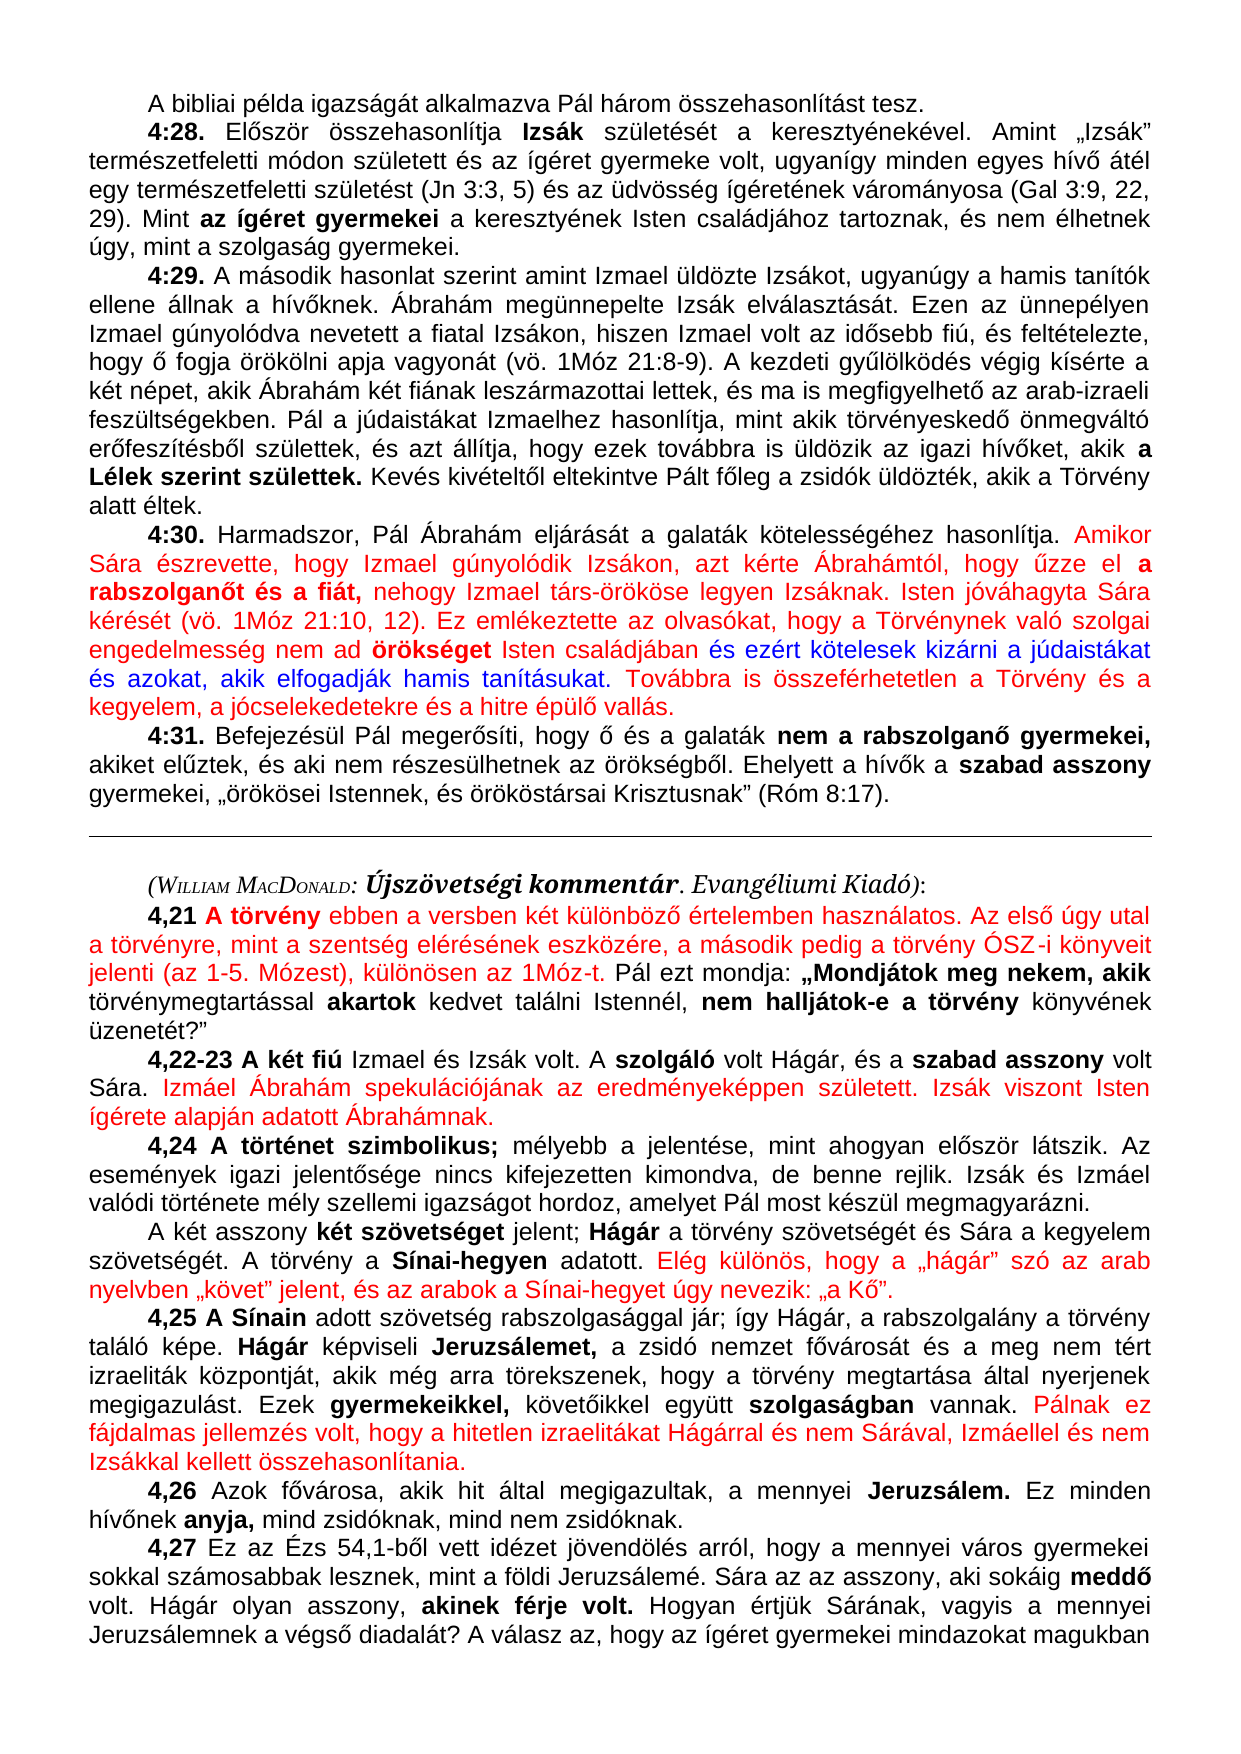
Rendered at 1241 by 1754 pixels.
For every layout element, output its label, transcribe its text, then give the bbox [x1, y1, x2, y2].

text A két asszony két szövetséget jelent; Hágár a törvény szövetségét és Sára a kegyelem szövetségét. A törvény a Sínai-hegyen adatott. Elég különös, hogy a „hágár” szó az arab nyelvben „követ” jelent, és az arabok a Sínai-hegyet úgy nevezik: „a Kő”. [88, 1217, 1152, 1303]
text 4,27 Ez az Ézs 54,1-ből vett idézet jövendölés arról, hogy a mennyei város gyermekei sokkal számosabbak lesznek, mint a földi Jeruzsálemé. Sára az az asszony, aki sokáig meddő volt. Hágár olyan asszony, akinek férje volt. Hogyan értjük Sárának, vagyis a mennyei Jeruzsálemnek a végső diadalát? A válasz az, hogy az ígéret gyermekei mindazokat magukban [88, 1533, 1152, 1648]
text 4:28. Először összehasonlítja Izsák születését a keresztyénekével. Amint „Izsák” természetfeletti módon született és az ígéret gyermeke volt, ugyanígy minden egyes hívő átél egy természetfeletti születést (Jn 3:3, 5) és az üdvösség ígéretének várományosa (Gal 3:9, 22, 29). Mint az ígéret gyermekei a keresztyének Isten családjához tartoznak, és nem élhetnek úgy, mint a szolgaság gyermekei. [88, 117, 1152, 261]
text (William MacDonald: Újszövetségi kommentár. Evangéliumi Kiadó): [88, 867, 1152, 901]
text 4,22-23 A két fiú Izmael és Izsák volt. A szolgáló volt Hágár, és a szabad asszony volt Sára. Izmáel Ábrahám spekulációjának az eredményeképpen született. Izsák viszont Isten ígérete alapján adatott Ábrahámnak. [88, 1045, 1152, 1131]
text 4:30. Harmadszor, Pál Ábrahám eljárását a galaták kötelességéhez hasonlítja. Amikor Sára észrevette, hogy Izmael gúnyolódik Izsákon, azt kérte Ábrahámtól, hogy űzze el a rabszolganőt és a fiát, nehogy Izmael társ-örököse legyen Izsáknak. Isten jóváhagyta Sára kérését (vö. 1Móz 21:10, 12). Ez emlékeztette az olvasókat, hogy a Törvénynek való szolgai engedelmesség nem ad örökséget Isten családjában és ezért kötelesek kizárni a júdaistákat és azokat, akik elfogadják hamis tanításukat. Továbbra is összeférhetetlen a Törvény és a kegyelem, a jócselekedetekre és a hitre épülő vallás. [88, 520, 1152, 721]
text 4:29. A második hasonlat szerint amint Izmael üldözte Izsákot, ugyanúgy a hamis tanítók ellene állnak a hívőknek. Ábrahám megünnepelte Izsák elválasztását. Ezen az ünnepélyen Izmael gúnyolódva nevetett a fiatal Izsákon, hiszen Izmael volt az idősebb fiú, és feltételezte, hogy ő fogja örökölni apja vagyonát (vö. 1Móz 21:8-9). A kezdeti gyűlölködés végig kísérte a két népet, akik Ábrahám két fiának leszármazottai lettek, és ma is megfigyelhető az arab-izraeli feszültségekben. Pál a júdaistákat Izmaelhez hasonlítja, mint akik törvényeskedő önmegváltó erőfeszítésből születtek, és azt állítja, hogy ezek továbbra is üldözik az igazi hívőket, akik a Lélek szerint születtek. Kevés kivételtől eltekintve Pált főleg a zsidók üldözték, akik a Törvény alatt éltek. [88, 261, 1152, 520]
text A bibliai példa igazságát alkalmazva Pál három összehasonlítást tesz. [88, 88, 1152, 117]
text 4,25 A Sínain adott szövetség rabszolgasággal jár; így Hágár, a rabszolgalány a törvény találó képe. Hágár képviseli Jeruzsálemet, a zsidó nemzet fővárosát és a meg nem tért izraeliták központját, akik még arra törekszenek, hogy a törvény megtartása által nyerjenek megigazulást. Ezek gyermekeikkel, követőikkel együtt szolgaságban vannak. Pálnak ez fájdalmas jellemzés volt, hogy a hitetlen izraelitákat Hágárral és nem Sárával, Izmáellel és nem Izsákkal kellett összehasonlítania. [88, 1303, 1152, 1476]
text 4,21 A törvény ebben a versben két különböző értelemben használatos. Az első úgy utal a törvényre, mint a szentség elérésének eszközére, a második pedig a törvény ÓSZ‑i könyveit jelenti (az 1-5. Mózest), különösen az 1Móz‑t. Pál ezt mondja: „Mondjátok meg nekem, akik törvénymegtartással akartok kedvet találni Istennél, nem halljátok‑e a törvény könyvének üzenetét?” [88, 901, 1152, 1045]
text 4,26 Azok fővárosa, akik hit által megigazultak, a mennyei Jeruzsálem. Ez minden hívőnek anyja, mind zsidóknak, mind nem zsidóknak. [88, 1476, 1152, 1533]
text 4,24 A történet szimbolikus; mélyebb a jelentése, mint ahogyan először látszik. Az események igazi jelentősége nincs kifejezetten kimondva, de benne rejlik. Izsák és Izmáel valódi története mély szellemi igazságot hordoz, amelyet Pál most készül megmagyarázni. [88, 1131, 1152, 1217]
text 4:31. Befejezésül Pál megerősíti, hogy ő és a galaták nem a rabszolganő gyermekei, akiket elűztek, és aki nem részesülhetnek az örökségből. Ehelyett a hívők a szabad asszony gyermekei, „örökösei Istennek, és örököstársai Krisztusnak” (Róm 8:17). [88, 721, 1152, 807]
